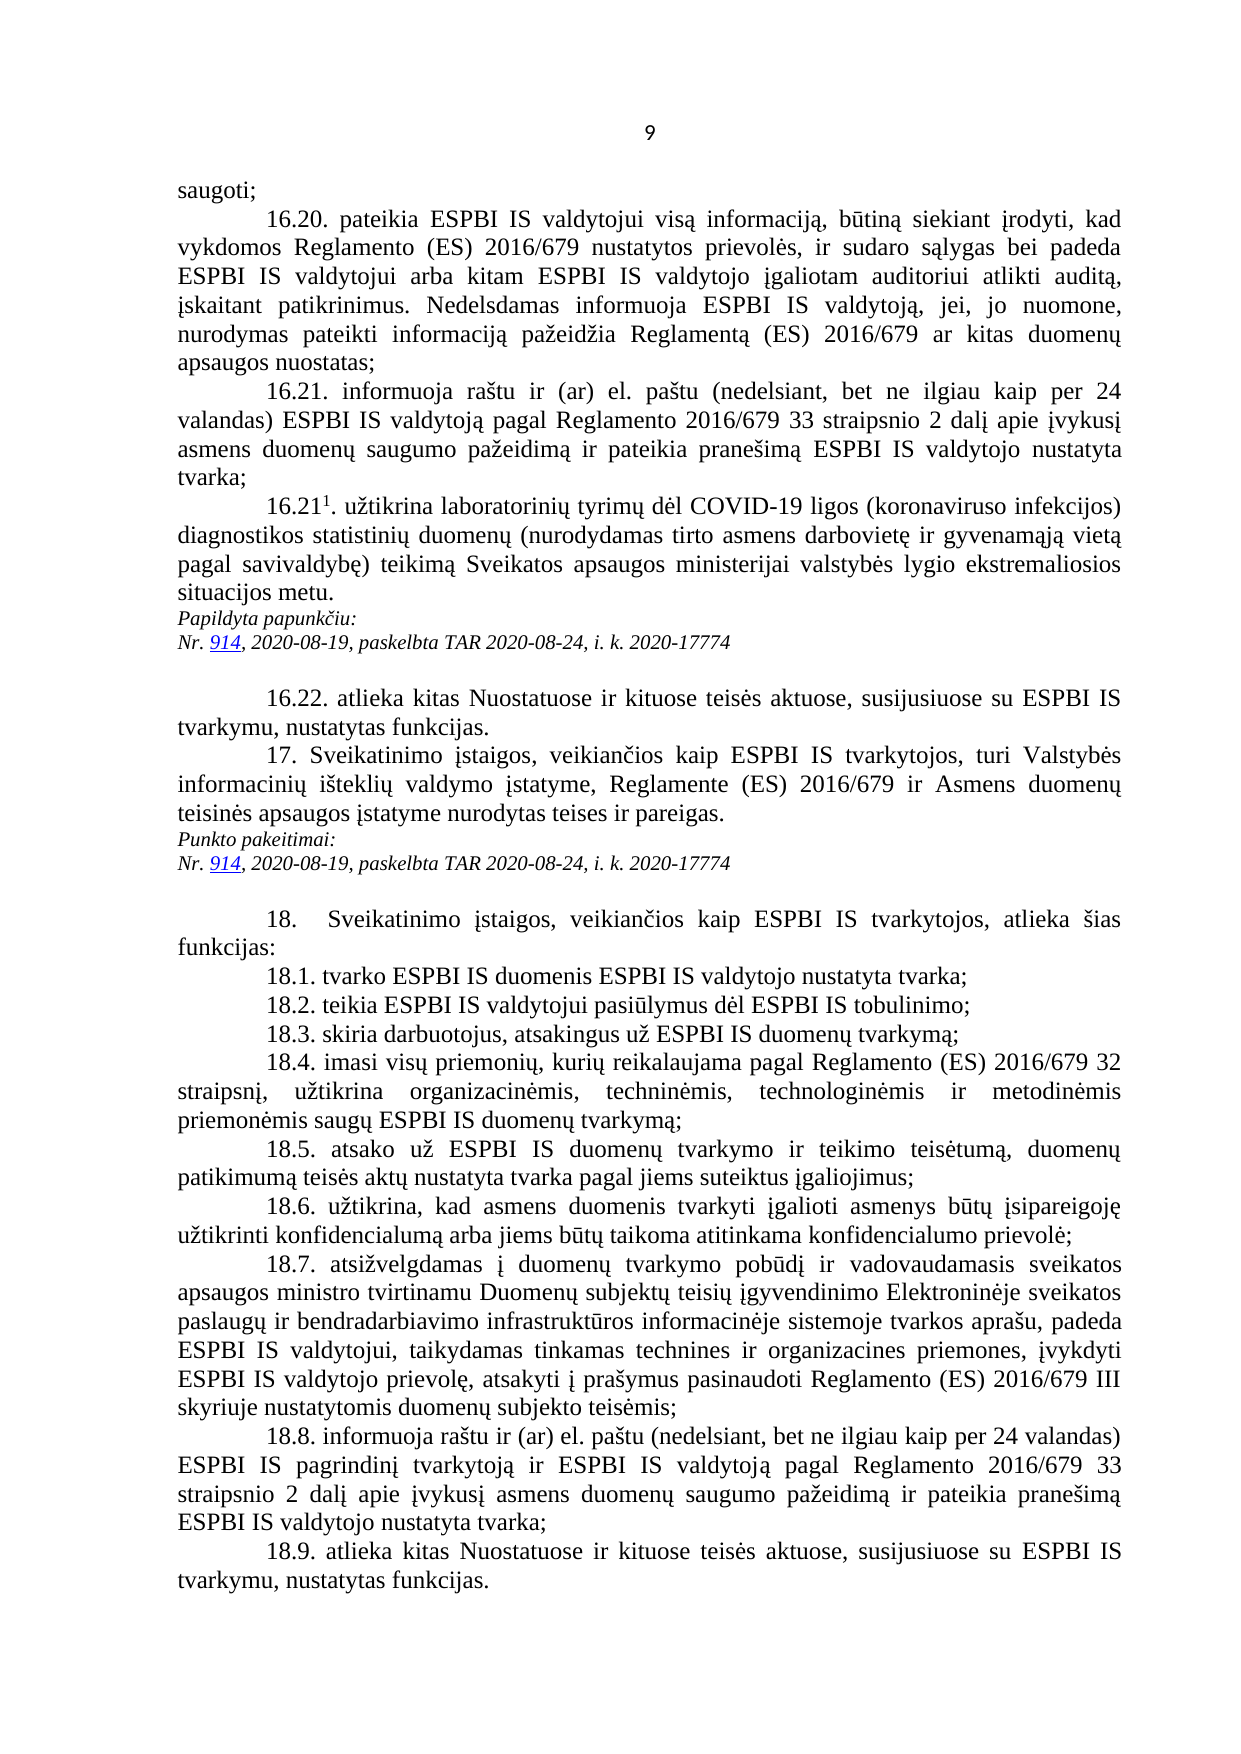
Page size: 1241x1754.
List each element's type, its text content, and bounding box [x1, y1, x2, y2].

text 18.5. atsako už ESPBI IS duomenų tvarkymo ir teikimo teisėtumą, duomenų patikimumą teisės aktų nustatyta tvarka pagal jiems suteiktus įgaliojimus; [177, 1134, 1122, 1191]
text 18.2. teikia ESPBI IS valdytojui pasiūlymus dėl ESPBI IS tobulinimo; [177, 990, 1122, 1019]
text saugoti; [177, 175, 1122, 204]
text 18.7. atsižvelgdamas į duomenų tvarkymo pobūdį ir vadovaudamasis sveikatos apsaugos ministro tvirtinamu Duomenų subjektų teisių įgyvendinimo Elektroninėje sveikatos paslaugų ir bendradarbiavimo infrastruktūros informacinėje sistemoje tvarkos aprašu, padeda ESPBI IS valdytojui, taikydamas tinkamas technines ir organizacines priemones, įvykdyti ESPBI IS valdytojo prievolę, atsakyti į prašymus pasinaudoti Reglamento (ES) 2016/679 III skyriuje nustatytomis duomenų subjekto teisėmis; [177, 1249, 1122, 1421]
text 17. Sveikatinimo įstaigos, veikiančios kaip ESPBI IS tvarkytojos, turi Valstybės informacinių išteklių valdymo įstatyme, Reglamente (ES) 2016/679 ir Asmens duomenų teisinės apsaugos įstatyme nurodytas teises ir pareigas. [177, 741, 1122, 827]
text Punkto pakeitimai: [177, 827, 1122, 851]
text Papildyta papunkčiu: [177, 606, 1122, 630]
text 16.211. užtikrina laboratorinių tyrimų dėl COVID-19 ligos (koronaviruso infekcijos) diagnostikos statistinių duomenų (nurodydamas tirto asmens darbovietę ir gyvenamąją vietą pagal savivaldybę) teikimą Sveikatos apsaugos ministerijai valstybės lygio ekstremaliosios situacijos metu. [177, 491, 1122, 606]
text Nr. 914, 2020-08-19, paskelbta TAR 2020-08-24, i. k. 2020-17774 [177, 630, 1122, 654]
text 16.22. atlieka kitas Nuostatuose ir kituose teisės aktuose, susijusiuose su ESPBI IS tvarkymu, nustatytas funkcijas. [177, 683, 1122, 741]
text 16.20. pateikia ESPBI IS valdytojui visą informaciją, būtiną siekiant įrodyti, kad vykdomos Reglamento (ES) 2016/679 nustatytos prievolės, ir sudaro sąlygas bei padeda ESPBI IS valdytojui arba kitam ESPBI IS valdytojo įgaliotam auditoriui atlikti auditą, įskaitant patikrinimus. Nedelsdamas informuoja ESPBI IS valdytoją, jei, jo nuomone, nurodymas pateikti informaciją pažeidžia Reglamentą (ES) 2016/679 ar kitas duomenų apsaugos nuostatas; [177, 204, 1122, 376]
text Nr. 914, 2020-08-19, paskelbta TAR 2020-08-24, i. k. 2020-17774 [177, 851, 1122, 875]
text 18.3. skiria darbuotojus, atsakingus už ESPBI IS duomenų tvarkymą; [177, 1019, 1122, 1047]
text 18.6. užtikrina, kad asmens duomenis tvarkyti įgalioti asmenys būtų įsipareigoję užtikrinti konfidencialumą arba jiems būtų taikoma atitinkama konfidencialumo prievolė; [177, 1191, 1122, 1249]
text 16.21. informuoja raštu ir (ar) el. paštu (nedelsiant, bet ne ilgiau kaip per 24 valandas) ESPBI IS valdytoją pagal Reglamento 2016/679 33 straipsnio 2 dalį apie įvykusį asmens duomenų saugumo pažeidimą ir pateikia pranešimą ESPBI IS valdytojo nustatyta tvarka; [177, 376, 1122, 491]
text 18. Sveikatinimo įstaigos, veikiančios kaip ESPBI IS tvarkytojos, atlieka šias funkcijas: [177, 904, 1122, 961]
text 18.1. tvarko ESPBI IS duomenis ESPBI IS valdytojo nustatyta tvarka; [177, 961, 1122, 990]
text 18.9. atlieka kitas Nuostatuose ir kituose teisės aktuose, susijusiuose su ESPBI IS tvarkymu, nustatytas funkcijas. [177, 1536, 1122, 1594]
text 18.8. informuoja raštu ir (ar) el. paštu (nedelsiant, bet ne ilgiau kaip per 24 valandas) ESPBI IS pagrindinį tvarkytoją ir ESPBI IS valdytoją pagal Reglamento 2016/679 33 straipsnio 2 dalį apie įvykusį asmens duomenų saugumo pažeidimą ir pateikia pranešimą ESPBI IS valdytojo nustatyta tvarka; [177, 1421, 1122, 1536]
text 18.4. imasi visų priemonių, kurių reikalaujama pagal Reglamento (ES) 2016/679 32 straipsnį, užtikrina organizacinėmis, techninėmis, technologinėmis ir metodinėmis priemonėmis saugų ESPBI IS duomenų tvarkymą; [177, 1047, 1122, 1134]
